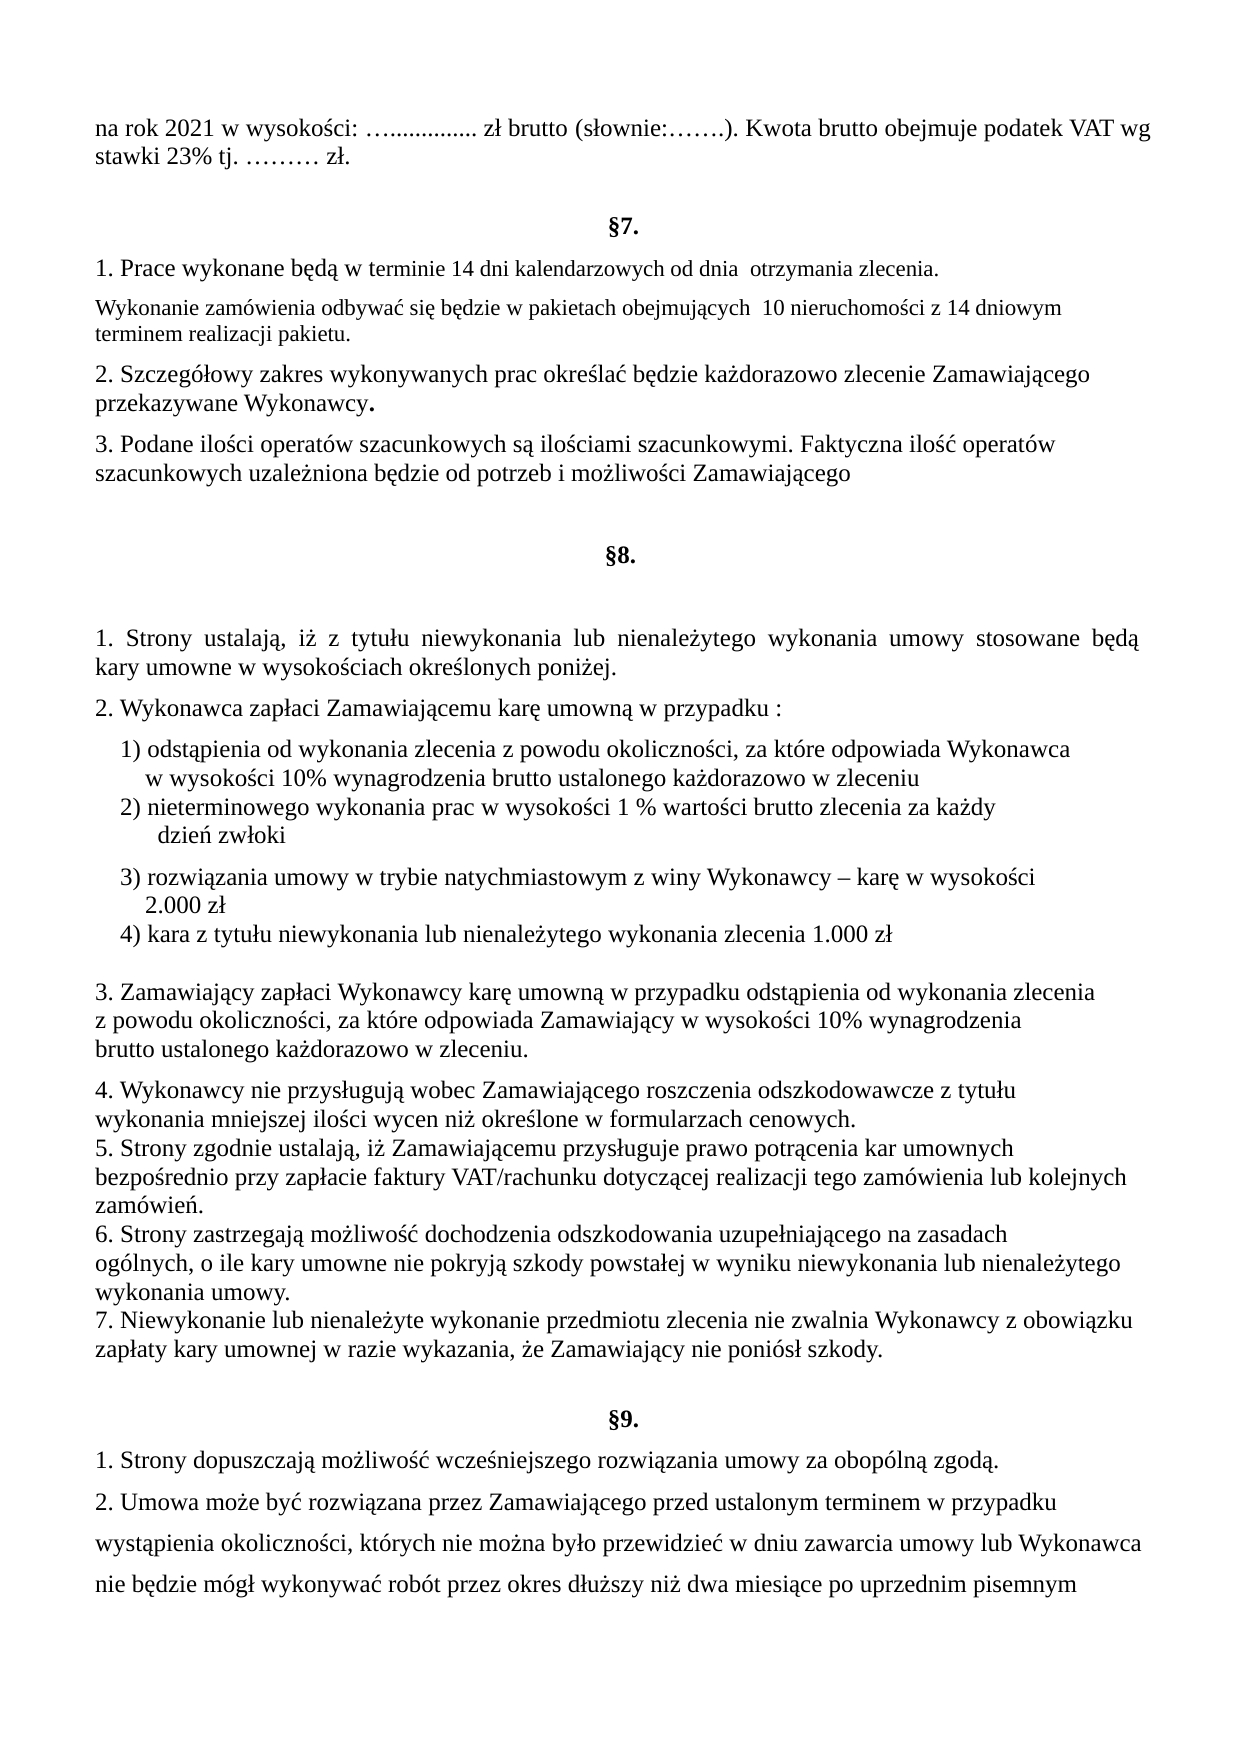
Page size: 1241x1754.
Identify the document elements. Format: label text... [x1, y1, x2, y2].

text Wykonanie zamówienia odbywać się będzie w pakietach obejmujących 10 nieruchomości z 14 dniowym terminem realizacji pakietu. [95, 294, 1152, 347]
text 1. Strony ustalają, iż z tytułu niewykonania lub nienależytego wykonania umowy stosowane będą kary umowne w wysokościach określonych poniżej. [95, 623, 1152, 680]
text na rok 2021 w wysokości: ….............. zł brutto (słownie:…….). Kwota brutto obejmuje podatek VAT wg stawki 23% tj. ……… zł. [95, 113, 1152, 170]
text 2) nieterminowego wykonania prac w wysokości 1 % wartości brutto zlecenia za każdy dzień zwłoki [95, 792, 1152, 849]
text 3) rozwiązania umowy w trybie natychmiastowym z winy Wykonawcy – karę w wysokości 2.000 zł 4) kara z tytułu niewykonania lub nienależytego wykonania zlecenia 1.000 zł 3. Zamawiający zapłaci Wykonawcy karę umowną w przypadku odstąpienia od wykonania zlecenia z powodu okoliczności, za które odpowiada Zamawiający w wysokości 10% wynagrodzenia brutto ustalonego każdorazowo w zleceniu. [95, 862, 1152, 1063]
text §8. [95, 540, 1152, 569]
text 1. Prace wykonane będą w terminie 14 dni kalendarzowych od dnia otrzymania zlecenia. [95, 253, 1152, 281]
text nie będzie mógł wykonywać robót przez okres dłuższy niż dwa miesiące po uprzednim pisemnym [95, 1569, 1152, 1598]
text wystąpienia okoliczności, których nie można było przewidzieć w dniu zawarcia umowy lub Wykonawca [95, 1528, 1152, 1557]
text §7. [95, 183, 1152, 240]
text §9. [95, 1375, 1152, 1433]
text 1) odstąpienia od wykonania zlecenia z powodu okoliczności, za które odpowiada Wykonawca w wysokości 10% wynagrodzenia brutto ustalonego każdorazowo w zleceniu [95, 734, 1152, 792]
text 3. Podane ilości operatów szacunkowych są ilościami szacunkowymi. Faktyczna ilość operatów szacunkowych uzależniona będzie od potrzeb i możliwości Zamawiającego [95, 429, 1152, 487]
text 1. Strony dopuszczają możliwość wcześniejszego rozwiązania umowy za obopólną zgodą. [95, 1445, 1152, 1474]
text 2. Szczegółowy zakres wykonywanych prac określać będzie każdorazowo zlecenie Zamawiającego przekazywane Wykonawcy. [95, 359, 1152, 417]
text 2. Wykonawca zapłaci Zamawiającemu karę umowną w przypadku : [95, 693, 1152, 722]
text 4. Wykonawcy nie przysługują wobec Zamawiającego roszczenia odszkodowawcze z tytułu wykonania mniejszej ilości wycen niż określone w formularzach cenowych. 5. Strony zgodnie ustalają, iż Zamawiającemu przysługuje prawo potrącenia kar umownych bezpośrednio przy zapłacie faktury VAT/rachunku dotyczącej realizacji tego zamówienia lub kolejnych zamówień. 6. Strony zastrzegają możliwość dochodzenia odszkodowania uzupełniającego na zasadach ogólnych, o ile kary umowne nie pokryją szkody powstałej w wyniku niewykonania lub nienależytego wykonania umowy. 7. Niewykonanie lub nienależyte wykonanie przedmiotu zlecenia nie zwalnia Wykonawcy z obowiązku zapłaty kary umownej w razie wykazania, że Zamawiający nie poniósł szkody. [95, 1075, 1152, 1363]
text 2. Umowa może być rozwiązana przez Zamawiającego przed ustalonym terminem w przypadku [95, 1487, 1152, 1515]
